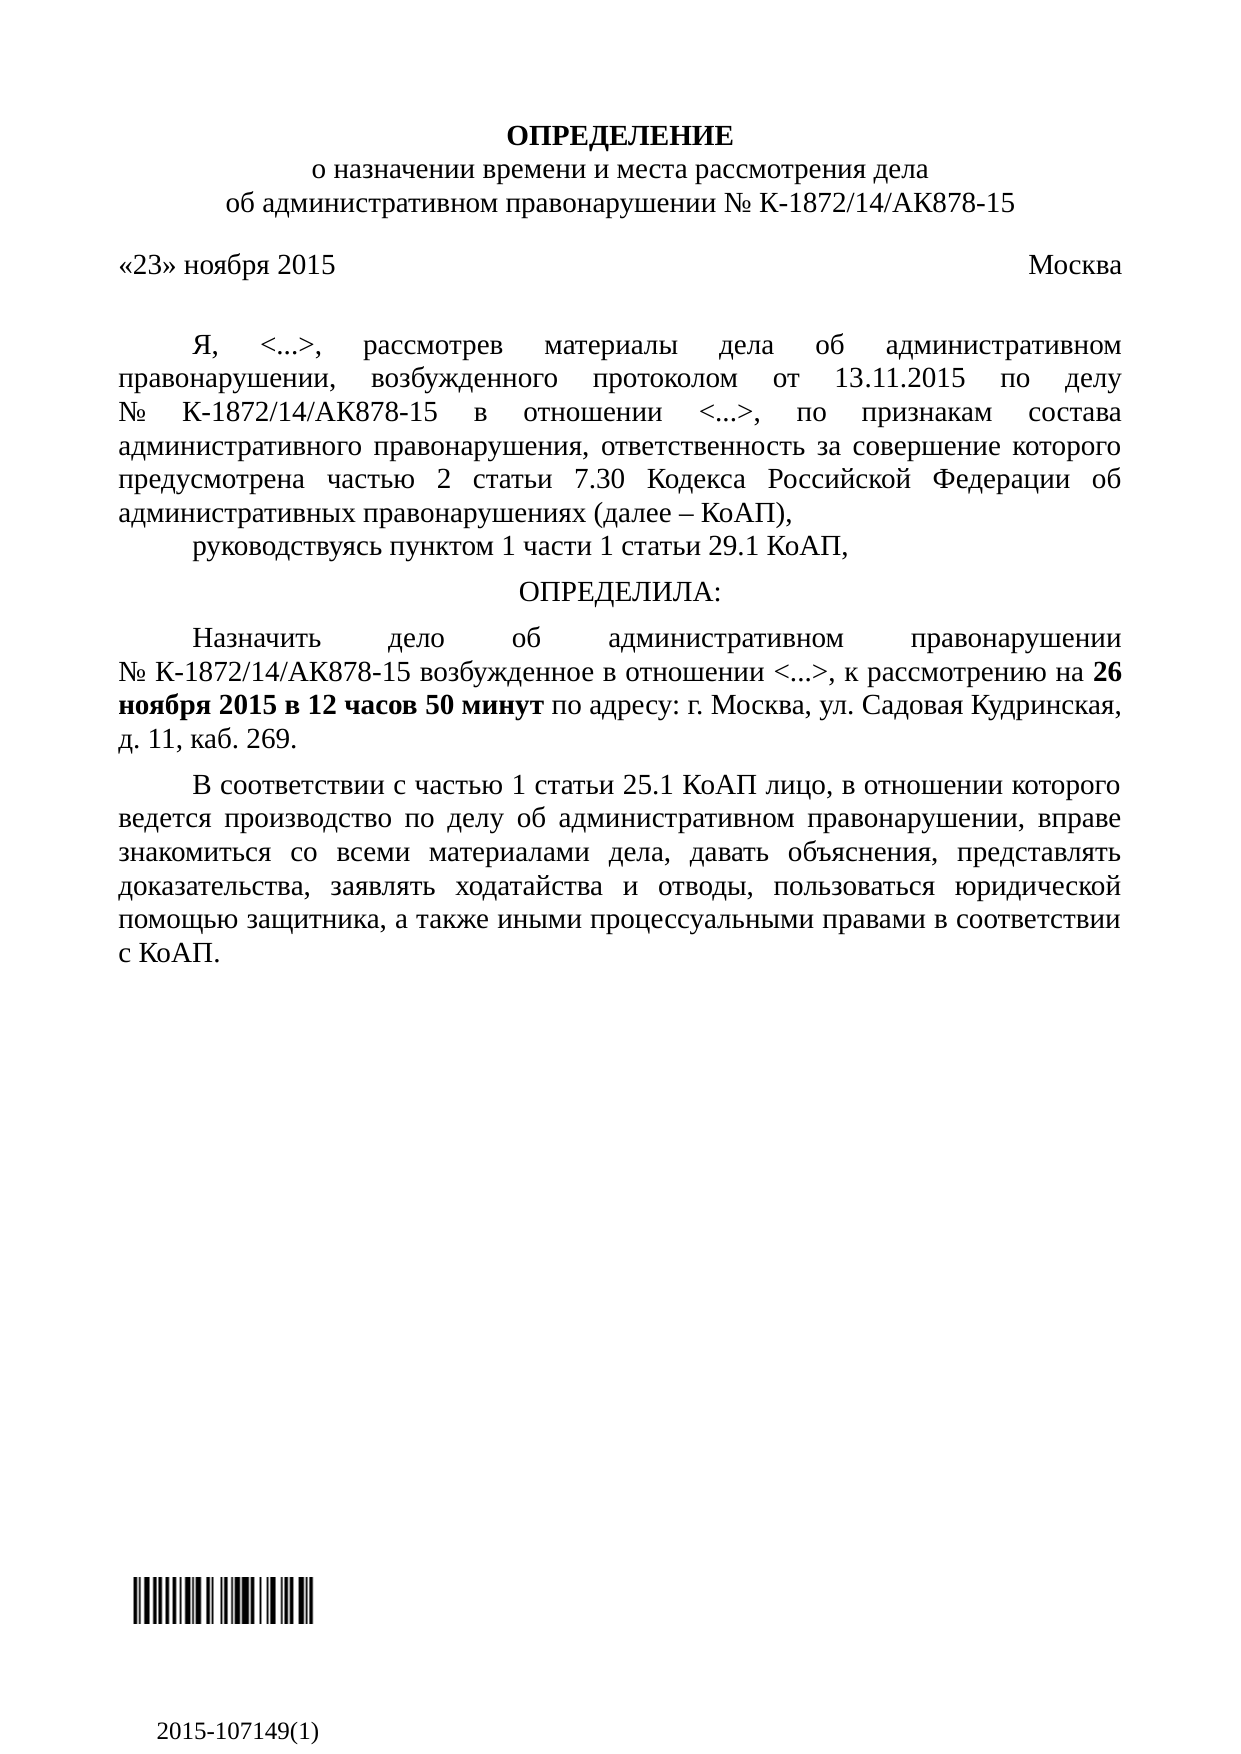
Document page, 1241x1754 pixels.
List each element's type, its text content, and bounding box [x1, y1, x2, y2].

text Назначить дело об административном правонарушении № К-1872/14/АК878-15 возбужденное в отношении <...>, к рассмотрению на 26 ноября 2015 в 12 часов 50 минут по адресу: г. Москва, ул. Садовая Кудринская, д. 11, каб. 269. [118, 620, 1122, 754]
subtitle ОПРЕДЕЛЕНИЕ [118, 118, 1122, 152]
text о назначении времени и места рассмотрения дела [118, 152, 1122, 185]
text об административном правонарушении № К-1872/14/АК878-15 [118, 185, 1122, 219]
text ОПРЕДЕЛИЛА: [118, 574, 1122, 608]
text руководствуясь пунктом 1 части 1 статьи 29.1 КоАП, [118, 528, 1122, 562]
picture [118, 1577, 331, 1624]
text В соответствии с частью 1 статьи 25.1 КоАП лицо, в отношении которого ведется производство по делу об административном правонарушении, вправе знакомиться со всеми материалами дела, давать объяснения, представлять доказательства, заявлять ходатайства и отводы, пользоваться юридической помощью защитника, а также иными процессуальными правами в соответствии с КоАП. [118, 767, 1122, 968]
text Я, <...>, рассмотрев материалы дела об административном правонарушении, возбужденного протоколом от 13.11.2015 по делу № К-1872/14/АК878-15 в отношении <...>, по признакам состава административного правонарушения, ответственность за совершение которого предусмотрена частью 2 статьи 7.30 Кодекса Российской Федерации об административных правонарушениях (далее – КоАП), [118, 327, 1122, 528]
text «23» ноября 2015 Москва [118, 247, 1122, 281]
